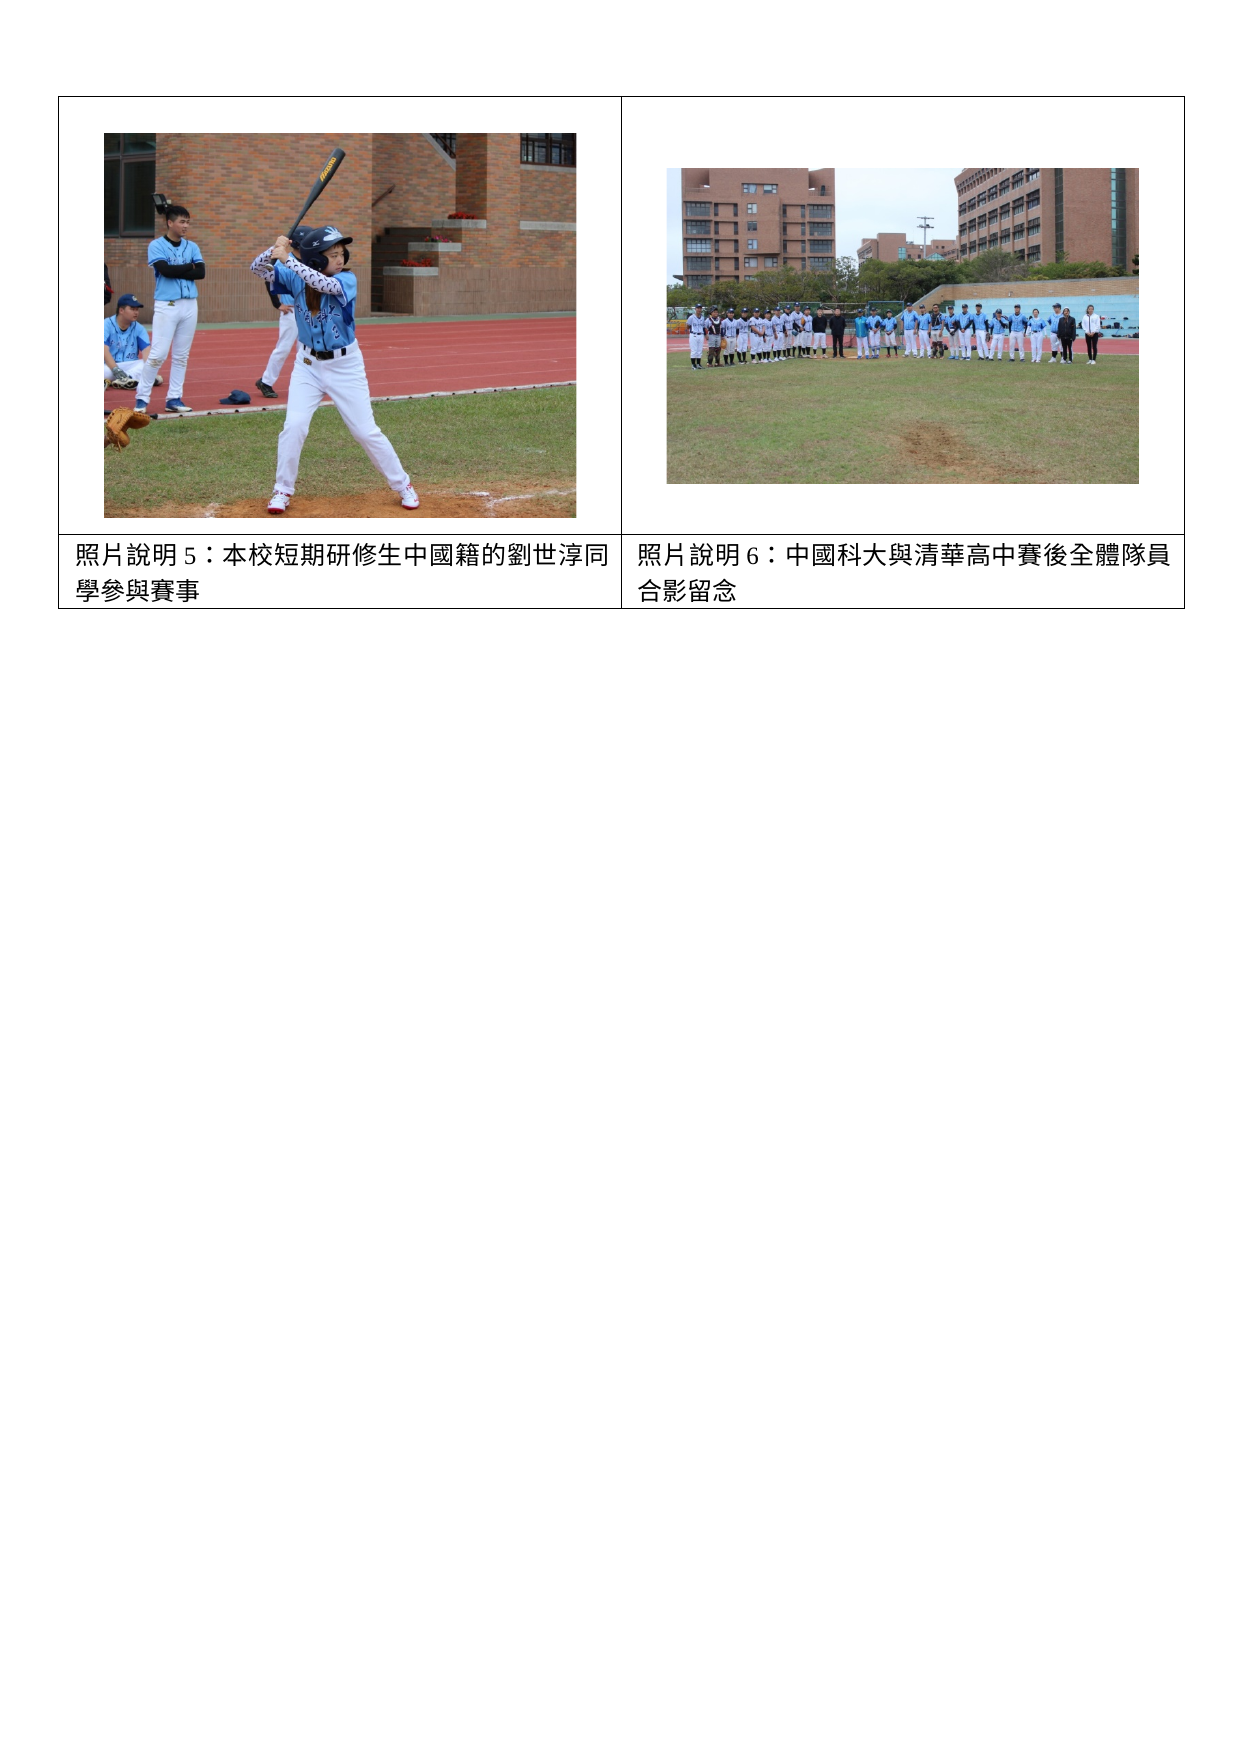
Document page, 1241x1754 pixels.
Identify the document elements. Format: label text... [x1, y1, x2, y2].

table_cell [59, 97, 621, 534]
table_cell 照片說明5：本校短期研修生中國籍的劉世淳同學參與賽事 [59, 535, 621, 608]
table_cell [622, 97, 1184, 534]
table_cell 照片說明6：中國科大與清華高中賽後全體隊員合影留念 [622, 535, 1184, 608]
